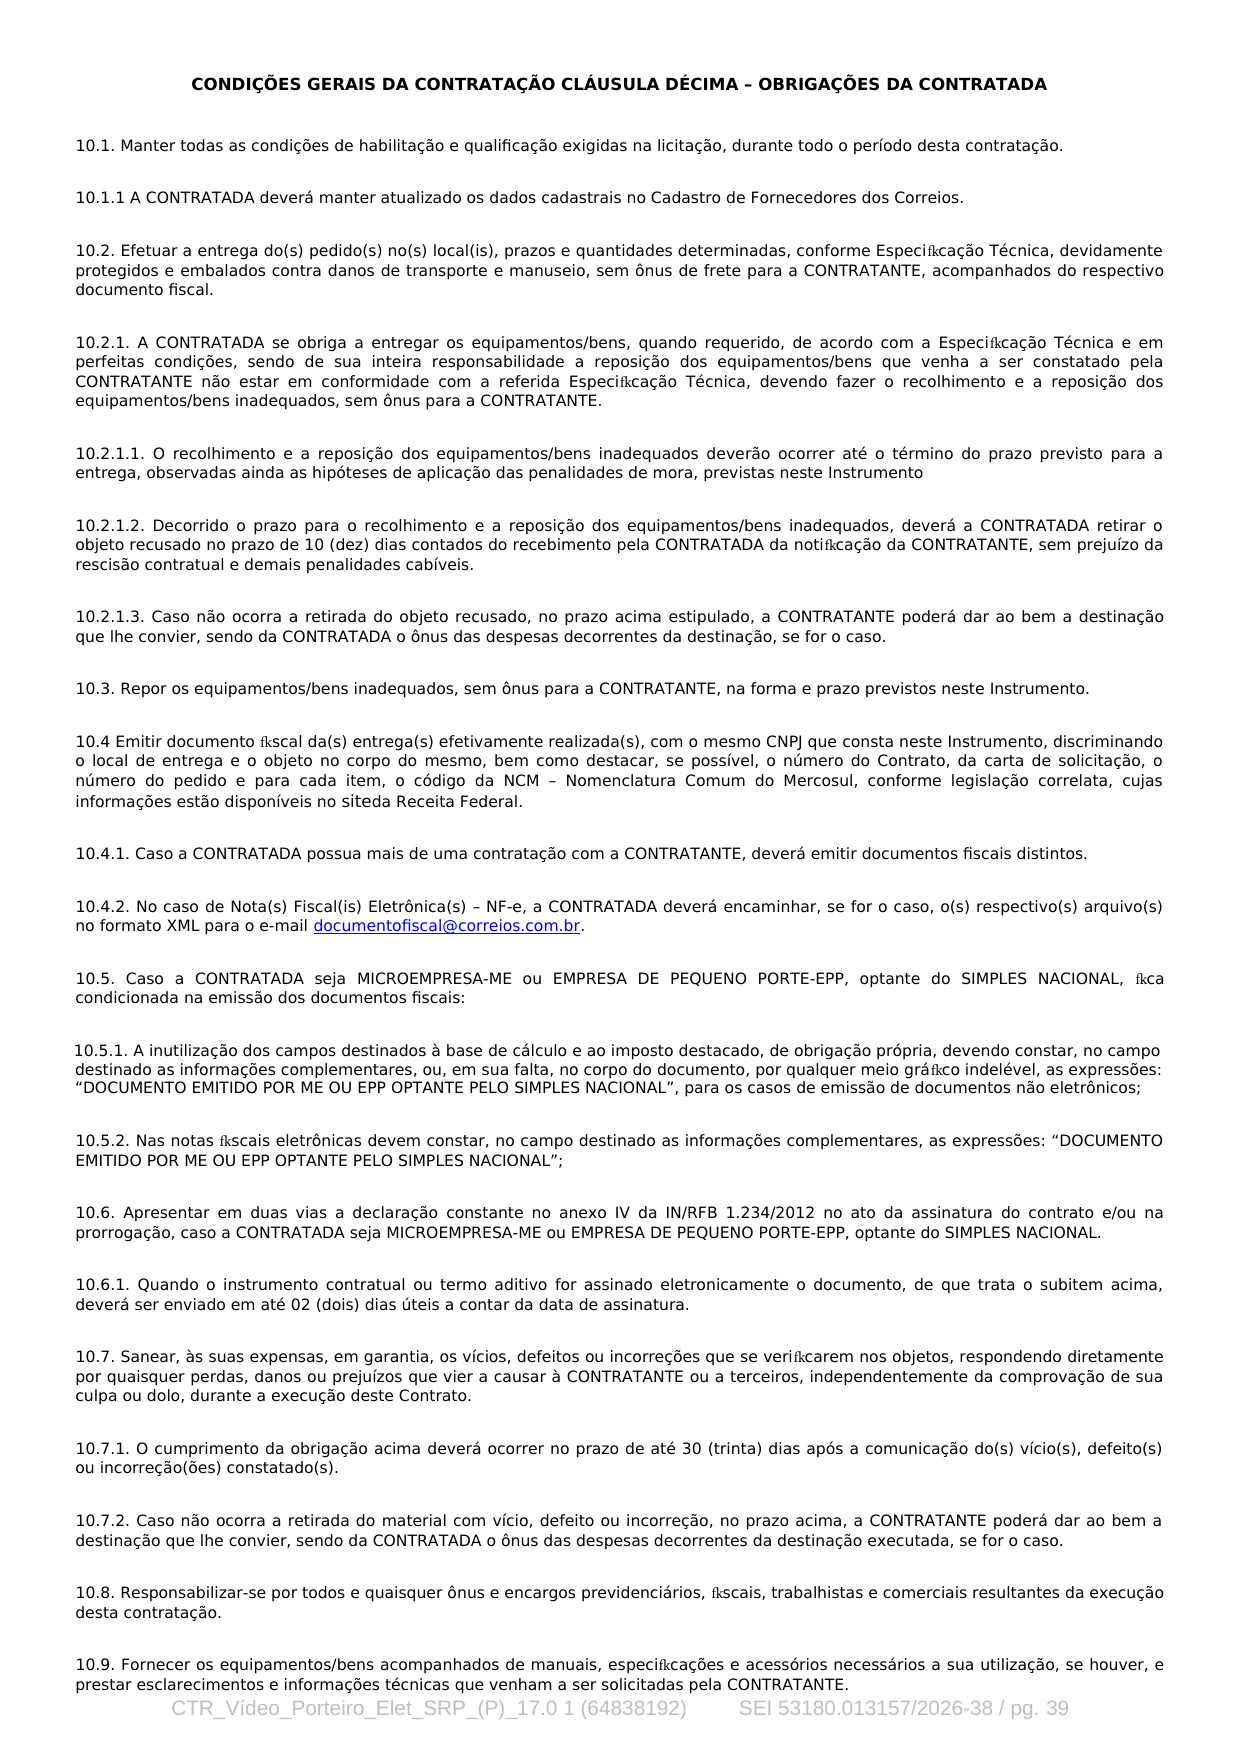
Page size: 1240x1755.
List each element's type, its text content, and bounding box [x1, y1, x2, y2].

text 10.2.1.3. Caso não ocorra a retirada do objeto recusado, no prazo acima estipulado, a CONTRATANTE poderá dar ao bem a destinação que lhe convier, sendo da CONTRATADA o ônus das despesas decorrentes da destinação, se for o caso. [75, 608, 1165, 646]
text 10.6. Apresentar em duas vias a declaração constante no anexo IV da IN/RFB 1.234/2012 no ato da assinatura do contrato e/ou na prorrogação, caso a CONTRATADA seja MICROEMPRESA-ME ou EMPRESA DE PEQUENO PORTE-EPP, optante do SIMPLES NACIONAL. [75, 1204, 1165, 1242]
text 10.3. Repor os equipamentos/bens inadequados, sem ônus para a CONTRATANTE, na forma e prazo previstos neste Instrumento. [75, 680, 1165, 698]
text 10.7.1. O cumprimento da obrigação acima deverá ocorrer no prazo de até 30 (trinta) dias após a comunicação do(s) vício(s), defeito(s) ou incorreção(ões) constatado(s). [75, 1440, 1165, 1478]
text 10.2. Efetuar a entrega do(s) pedido(s) no(s) local(is), prazos e quantidades determinadas, conforme Especicação Técnica, devidamente protegidos e embalados contra danos de transporte e manuseio, sem ônus de frete para a CONTRATANTE, acompanhados do respectivo documento fiscal. [75, 242, 1165, 299]
text 10.7. Sanear, às suas expensas, em garantia, os vícios, defeitos ou incorreções que se vericarem nos objetos, respondendo diretamente por quaisquer perdas, danos ou prejuízos que vier a causar à CONTRATANTE ou a terceiros, independentemente da comprovação de sua culpa ou dolo, durante a execução deste Contrato. [75, 1348, 1165, 1406]
text 10.1. Manter todas as condições de habilitação e qualificação exigidas na licitação, durante todo o período desta contratação. [75, 137, 1165, 155]
text 10.2.1. A CONTRATADA se obriga a entregar os equipamentos/bens, quando requerido, de acordo com a Especicação Técnica e em perfeitas condições, sendo de sua inteira responsabilidade a reposição dos equipamentos/bens que venha a ser constatado pela CONTRATANTE não estar em conformidade com a referida Especicação Técnica, devendo fazer o recolhimento e a reposição dos equipamentos/bens inadequados, sem ônus para a CONTRATANTE. [75, 333, 1165, 410]
text 10.7.2. Caso não ocorra a retirada do material com vício, defeito ou incorreção, no prazo acima, a CONTRATANTE poderá dar ao bem a destinação que lhe convier, sendo da CONTRATADA o ônus das despesas decorrentes da destinação executada, se for o caso. [75, 1512, 1165, 1550]
subtitle CONDIÇÕES GERAIS DA CONTRATAÇÃO CLÁUSULA DÉCIMA – OBRIGAÇÕES DA CONTRATADA [69, 75, 1170, 94]
text 10.6.1. Quando o instrumento contratual ou termo aditivo for assinado eletronicamente o documento, de que trata o subitem acima, deverá ser enviado em até 02 (dois) dias úteis a contar da data de assinatura. [75, 1276, 1165, 1314]
text 10.5. Caso a CONTRATADA seja MICROEMPRESA-ME ou EMPRESA DE PEQUENO PORTE-EPP, optante do SIMPLES NACIONAL, ca condicionada na emissão dos documentos fiscais: [75, 970, 1165, 1008]
text 10.4 Emitir documento scal da(s) entrega(s) efetivamente realizada(s), com o mesmo CNPJ que consta neste Instrumento, discriminando o local de entrega e o objeto no corpo do mesmo, bem como destacar, se possível, o número do Contrato, da carta de solicitação, o número do pedido e para cada item, o código da NCM – Nomenclatura Comum do Mercosul, conforme legislação correlata, cujas informações estão disponíveis no siteda Receita Federal. [75, 733, 1165, 811]
text 10.5.2. Nas notas scais eletrônicas devem constar, no campo destinado as informações complementares, as expressões: “DOCUMENTO EMITIDO POR ME OU EPP OPTANTE PELO SIMPLES NACIONAL”; [75, 1132, 1165, 1170]
text 10.2.1.2. Decorrido o prazo para o recolhimento e a reposição dos equipamentos/bens inadequados, deverá a CONTRATADA retirar o objeto recusado no prazo de 10 (dez) dias contados do recebimento pela CONTRATADA da noticação da CONTRATANTE, sem prejuízo da rescisão contratual e demais penalidades cabíveis. [75, 517, 1165, 574]
text 10.5.1. A inutilização dos campos destinados à base de cálculo e ao imposto destacado, de obrigação própria, devendo constar, no campo destinado as informações complementares, ou, em sua falta, no corpo do documento, por qualquer meio gráco indelével, as expressões: “DOCUMENTO EMITIDO POR ME OU EPP OPTANTE PELO SIMPLES NACIONAL”, para os casos de emissão de documentos não eletrônicos; [74, 1042, 1170, 1097]
text 10.9. Fornecer os equipamentos/bens acompanhados de manuais, especicações e acessórios necessários a sua utilização, se houver, e prestar esclarecimentos e informações técnicas que venham a ser solicitadas pela CONTRATANTE. [75, 1656, 1165, 1694]
text 10.2.1.1. O recolhimento e a reposição dos equipamentos/bens inadequados deverão ocorrer até o término do prazo previsto para a entrega, observadas ainda as hipóteses de aplicação das penalidades de mora, previstas neste Instrumento [75, 444, 1165, 482]
text 10.8. Responsabilizar-se por todos e quaisquer ônus e encargos previdenciários, scais, trabalhistas e comerciais resultantes da execução desta contratação. [75, 1584, 1165, 1622]
text 10.1.1 A CONTRATADA deverá manter atualizado os dados cadastrais no Cadastro de Fornecedores dos Correios. [75, 189, 1165, 208]
text 10.4.2. No caso de Nota(s) Fiscal(is) Eletrônica(s) – NF-e, a CONTRATADA deverá encaminhar, se for o caso, o(s) respectivo(s) arquivo(s) no formato XML para o e-mail documentofiscal@correios.com.br. [75, 898, 1165, 936]
text 10.4.1. Caso a CONTRATADA possua mais de uma contratação com a CONTRATANTE, deverá emitir documentos fiscais distintos. [75, 845, 1165, 863]
